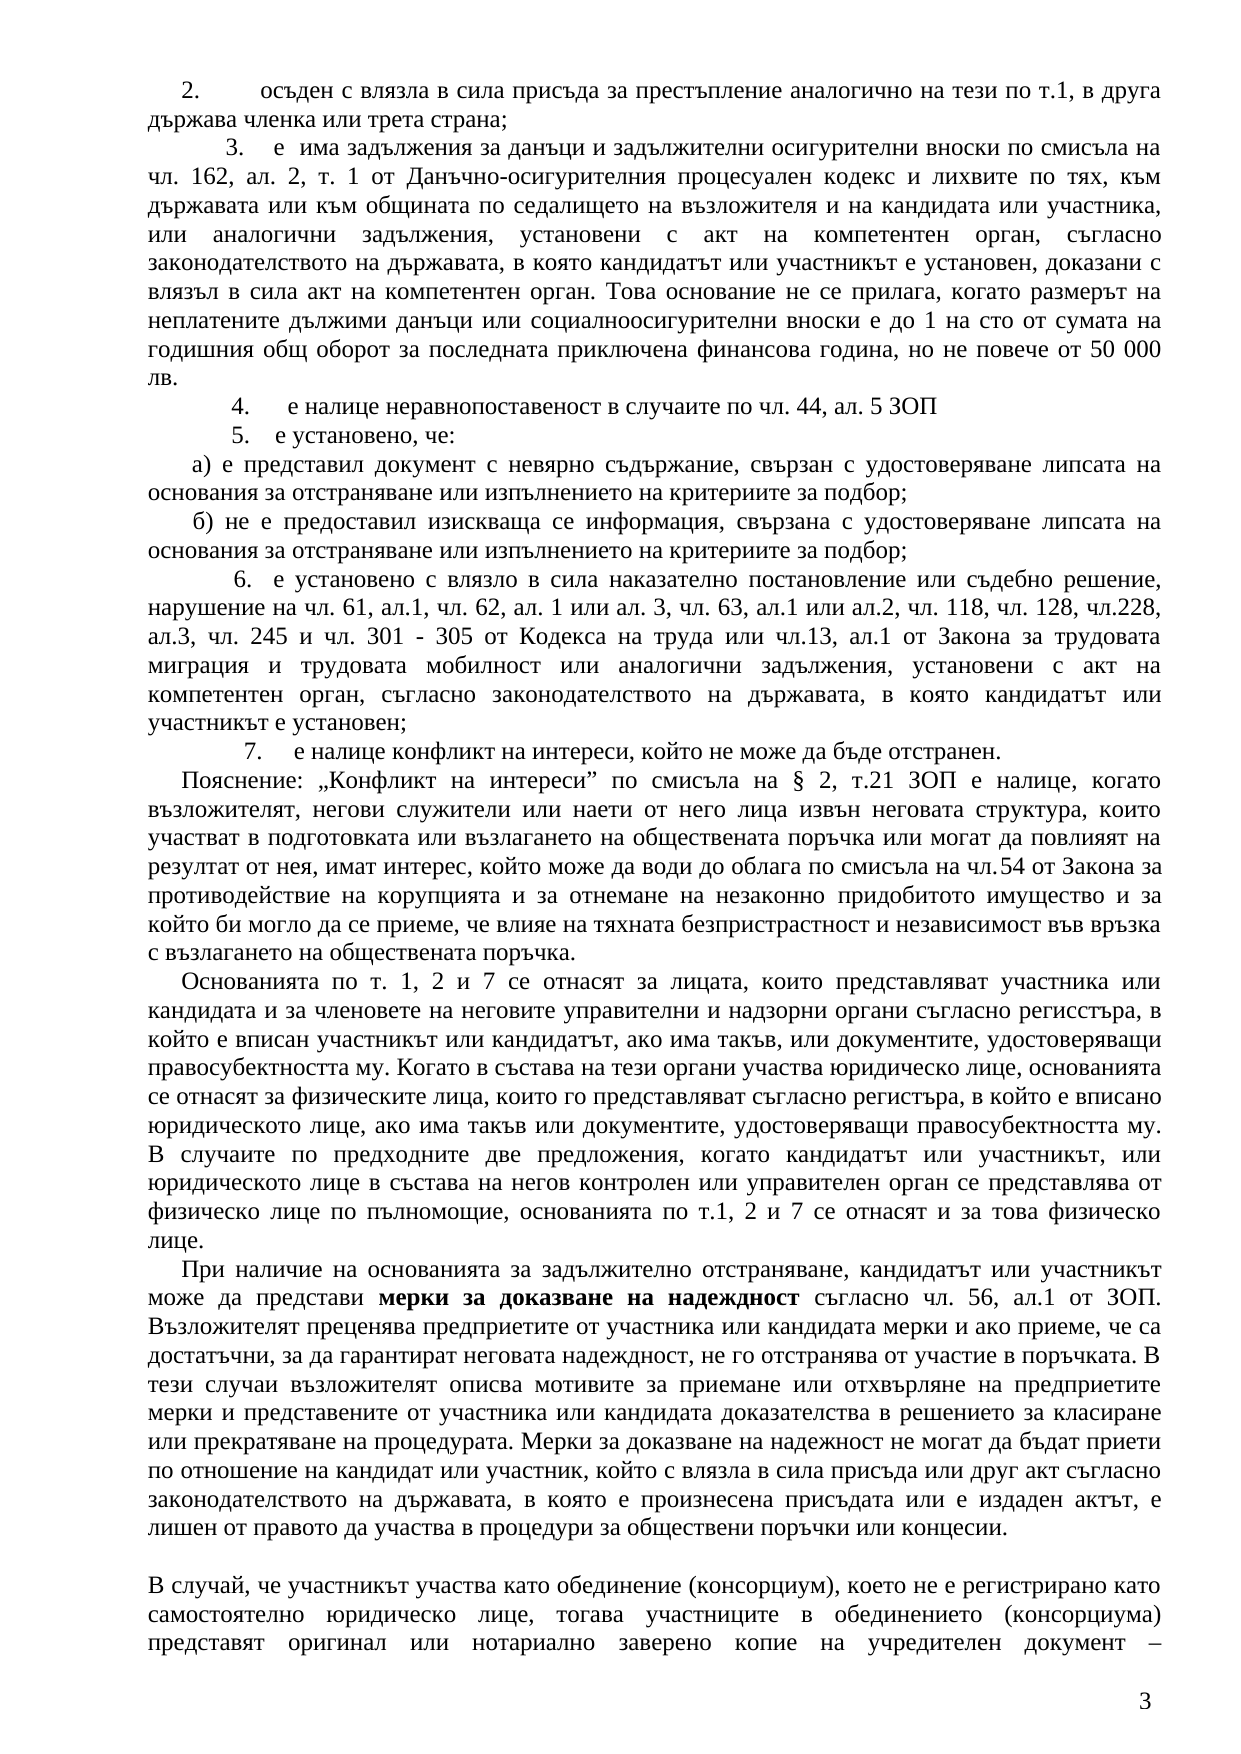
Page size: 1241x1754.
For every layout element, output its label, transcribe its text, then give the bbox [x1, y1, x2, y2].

text а) е представил документ с невярно съдържание, свързан с удостоверяване липсата на основания за отстраняване или изпълнението на критериите за подбор; [148, 449, 1162, 506]
text В случай, че участникът участва като обединение (консорциум), което не е регистрирано като самостоятелно юридическо лице, тогава участниците в обединението (консорциума) представят оригинал или нотариално заверено копие на учредителен документ – [148, 1570, 1162, 1656]
text При наличие на основанията за задължително отстраняване, кандидатът или участникът може да представи мерки за доказване на надеждност съгласно чл. 56, ал.1 от ЗОП. Възложителят преценява предприетите от участника или кандидата мерки и ако приеме, че са достатъчни, за да гарантират неговата надеждност, не го отстранява от участие в поръчката. В тези случаи възложителят описва мотивите за приемане или отхвърляне на предприетите мерки и представените от участника или кандидата доказателства в решението за класиране или прекратяване на процедурата. Мерки за доказване на надежност не могат да бъдат приети по отношение на кандидат или участник, който с влязла в сила присъда или друг акт съгласно законодателството на държавата, в която е произнесена присъдата или е издаден актът, е лишен от правото да участва в процедури за обществени поръчки или концесии. [148, 1254, 1162, 1541]
text 6. е установено с влязло в сила наказателно постановление или съдебно решение, нарушение на чл. 61, ал.1, чл. 62, ал. 1 или ал. 3, чл. 63, ал.1 или ал.2, чл. 118, чл. 128, чл.228, ал.3, чл. 245 и чл. 301 - 305 от Кодекса на труда или чл.13, ал.1 от Закона за трудовата миграция и трудовата мобилност или аналогични задължения, установени с акт на компетентен орган, съгласно законодателството на държавата, в която кандидатът или участникът е установен; [148, 564, 1162, 736]
text Основанията по т. 1, 2 и 7 се отнасят за лицата, които представляват участника или кандидата и за членовете на неговите управителни и надзорни органи съгласно регисстъра, в който е вписан участникът или кандидатът, ако има такъв, или документите, удостоверяващи правосубектността му. Когато в състава на тези органи участва юридическо лице, основанията се отнасят за физическите лица, които го представляват съгласно регистъра, в който е вписано юридическото лице, ако има такъв или документите, удостоверяващи правосубектността му. В случаите по предходните две предложения, когато кандидатът или участникът, или юридическото лице в състава на негов контролен или управителен орган се представлява от физическо лице по пълномощие, основанията по т.1, 2 и 7 се отнасят и за това физическо лице. [148, 966, 1162, 1254]
text 3. е има задължения за данъци и задължителни осигурителни вноски по смисъла на чл. 162, ал. 2, т. 1 от Данъчно-осигурителния процесуален кодекс и лихвите по тях, към държавата или към общината по седалището на възложителя и на кандидата или участника, или аналогични задължения, установени с акт на компетентен орган, съгласно законодателството на държавата, в която кандидатът или участникът е установен, доказани с влязъл в сила акт на компетентен орган. Това основание не се прилага, когато размерът на неплатените дължими данъци или социалноосигурителни вноски е до 1 на сто от сумата на годишния общ оборот за последната приключена финансова година, но не повече от 50 000 лв. [148, 132, 1162, 391]
text 2. осъден с влязла в сила присъда за престъпление аналогично на тези по т.1, в друга държава членка или трета страна; [148, 75, 1162, 132]
text б) не е предоставил изискваща се информация, свързана с удостоверяване липсата на основания за отстраняване или изпълнението на критериите за подбор; [148, 506, 1162, 564]
text Пояснение: „Конфликт на интереси” по смисъла на § 2, т.21 ЗОП е налице, когато възложителят, негови служители или наети от него лица извън неговата структура, които участват в подготовката или възлагането на обществената поръчка или могат да повлияят на резултат от нея, имат интерес, който може да води до облага по смисъла на чл.54 от Закона за противодействие на корупцията и за отнемане на незаконно придобитото имущество и за който би могло да се приеме, че влияе на тяхната безпристрастност и независимост във връзка с възлагането на обществената поръчка. [148, 765, 1162, 966]
text 7. е налице конфликт на интереси, който не може да бъде отстранен. [148, 736, 1162, 765]
text 4. е налице неравнопоставеност в случаите по чл. 44, ал. 5 ЗОП [148, 391, 1162, 420]
text 5. е установено, че: [148, 420, 1162, 449]
